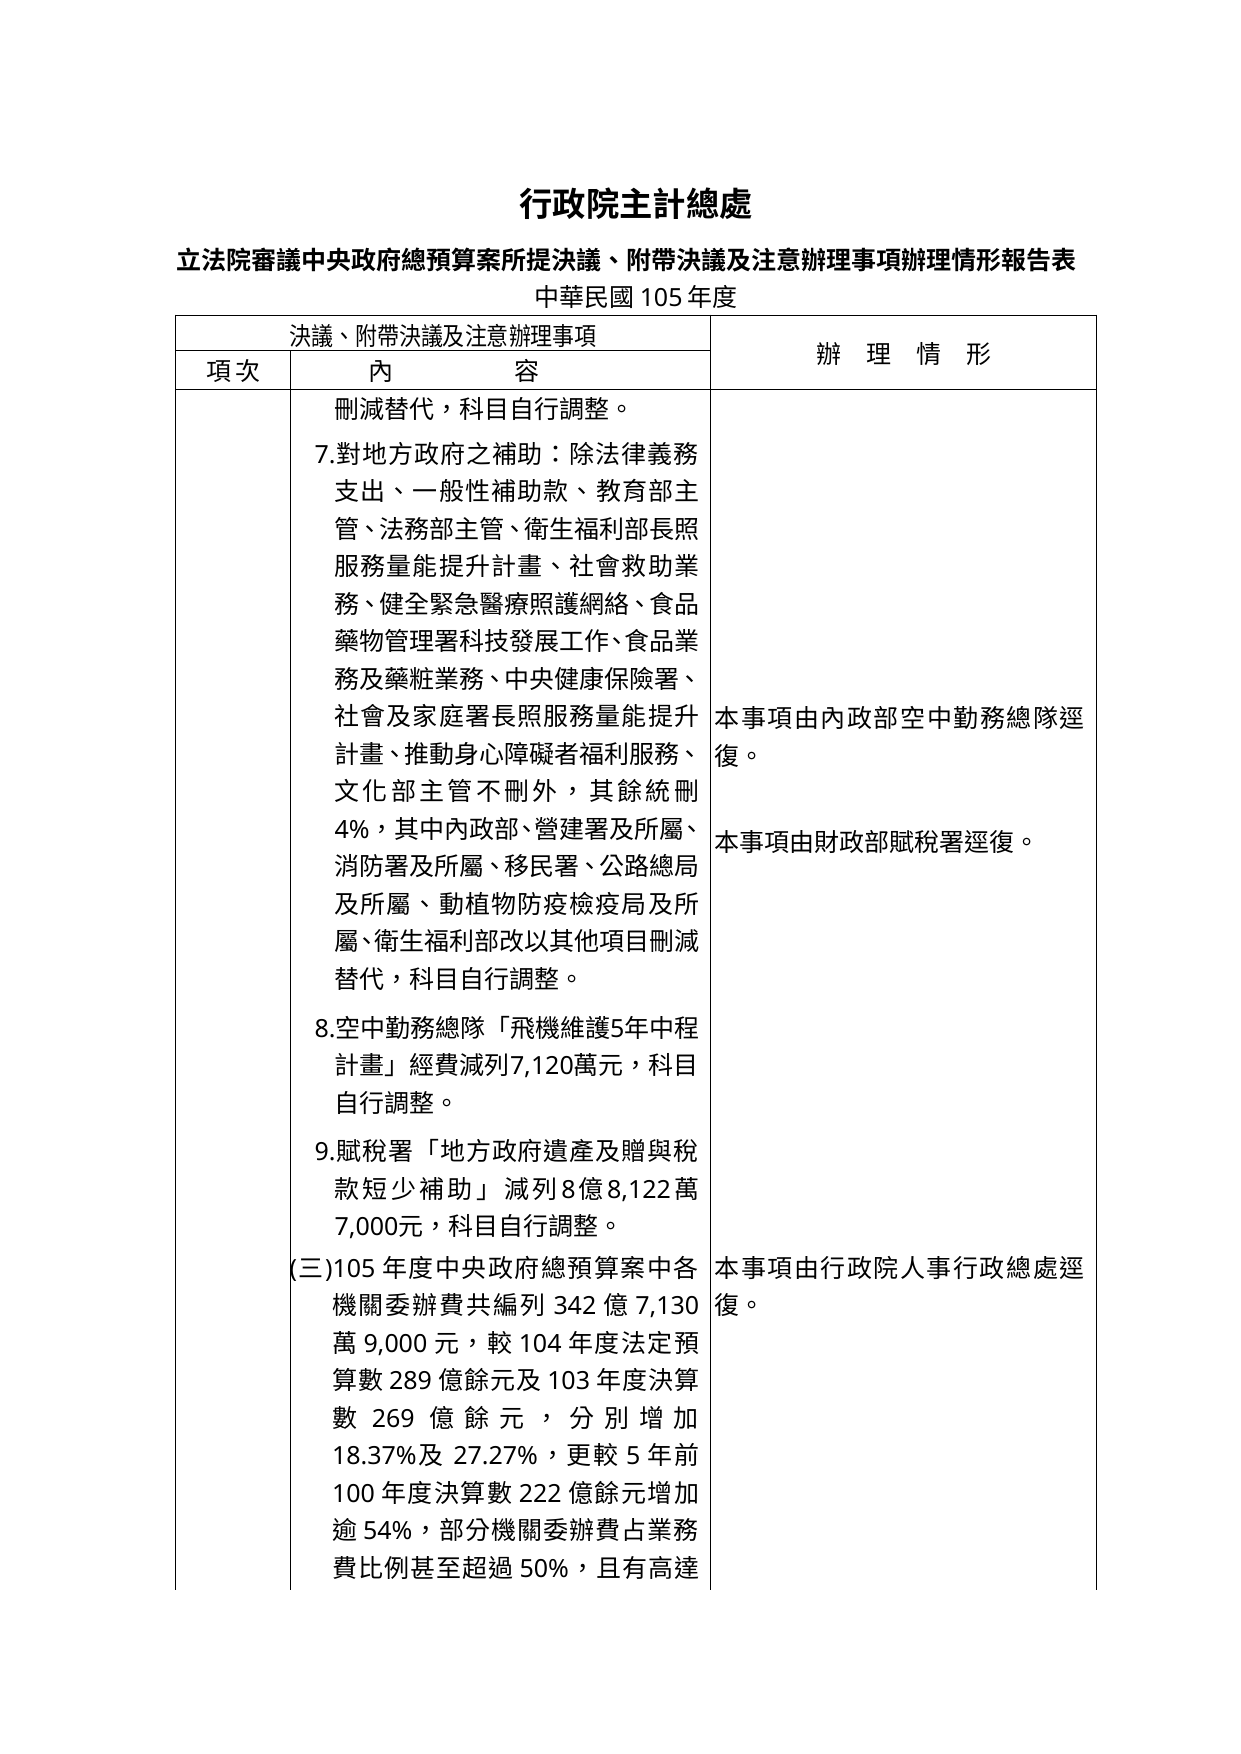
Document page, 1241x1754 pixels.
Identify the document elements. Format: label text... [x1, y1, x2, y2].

table_cell 辦理情形 [711, 316, 1096, 389]
table_cell [176, 1248, 290, 1589]
table_cell [176, 390, 290, 1247]
table_cell 決議、附帶決議及注意辦理事項 [176, 316, 710, 350]
table_cell 本事項由內政部空中勤務總隊逕復。 本事項由財政部賦稅署逕復。 [711, 390, 1096, 1247]
table_cell 本事項由行政院人事行政總處逕復。 [711, 1248, 1096, 1589]
table_cell (三)105年度中央政府總預算案中各機關委辦費共編列342億7,130萬9,000元，較104年度法定預算數289億餘元及103年度決算數269億餘元，分別增加18.37%及 27.27%，更較5年前100年度決算數222億餘元增加逾54%，部分機關委辦費占業務費比例甚至超過50%，且有高達 [291, 1248, 710, 1589]
table_cell 項次 [176, 351, 290, 389]
table_cell 刪減替代，科目自行調整。 7.對地方政府之補助：除法律義務支出、一般性補助款、教育部主管、法務部主管、衛生福利部長照服務量能提升計畫、社會救助業務、健全緊急醫療照護網絡、食品藥物管理署科技發展工作、食品業務及藥粧業務、中央健康保險署、社會及家庭署長照服務量能提升計畫、推動身心障礙者福利服務、文化部主管不刪外，其餘統刪4%，其中內政部、營建署及所屬、消防署及所屬、移民署、公路總局及所屬、動植物防疫檢疫局及所屬、衛生福利部改以其他項目刪減替代，科目自行調整。 8.空中勤務總隊「飛機維護5年中程計畫」經費減列7,120萬元，科目自行調整。 9.賦稅署「地方政府遺產及贈與稅款短少補助」減列8億8,122萬7,000元，科目自行調整。 [291, 390, 710, 1247]
table_header 行政院主計總處 立法院審議中央政府總預算案所提決議、附帶決議及注意辦理事項辦理情形報告表 中華民國105年度 [175, 165, 1096, 314]
table_cell 內 容 [291, 351, 710, 389]
